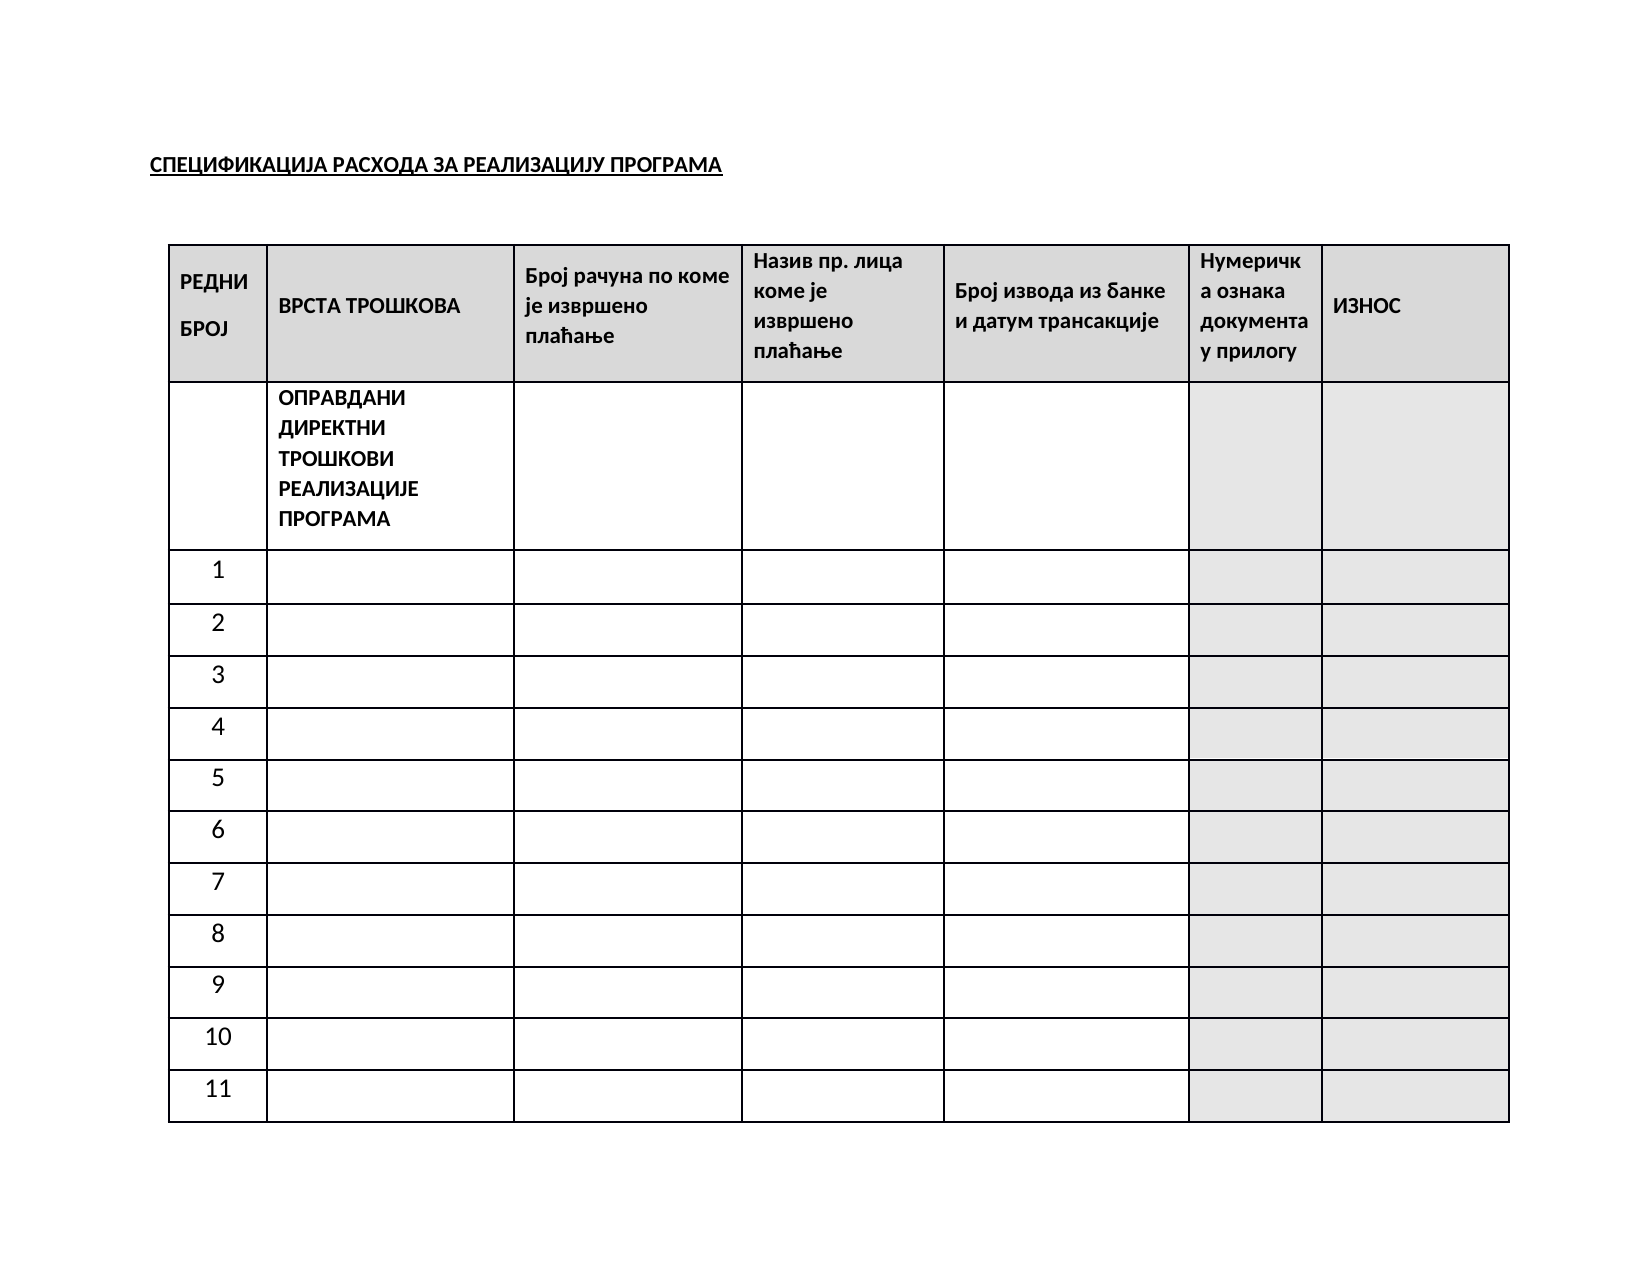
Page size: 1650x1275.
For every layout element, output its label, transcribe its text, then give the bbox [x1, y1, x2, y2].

table_cell 5 [170, 761, 266, 810]
table_cell [743, 812, 943, 862]
table_header РЕДНИ БРОЈ [170, 246, 266, 381]
table_cell 3 [170, 657, 266, 707]
table_cell [1190, 1019, 1321, 1069]
table_cell [170, 383, 266, 549]
table_cell 9 [170, 968, 266, 1017]
table_cell [1323, 709, 1508, 758]
table_cell [1323, 812, 1508, 862]
table_cell [1323, 864, 1508, 914]
table_cell [515, 968, 741, 1017]
table_cell [1190, 1071, 1321, 1121]
table_cell [515, 864, 741, 914]
table_cell 6 [170, 812, 266, 862]
table_cell [268, 1019, 513, 1069]
table_cell [743, 605, 943, 655]
table_cell 2 [170, 605, 266, 655]
table_cell 8 [170, 916, 266, 966]
table_cell [945, 761, 1188, 810]
table_cell [743, 968, 943, 1017]
table_header ИЗНОС [1323, 246, 1508, 381]
table_cell [743, 1019, 943, 1069]
table_cell [515, 916, 741, 966]
table_cell [945, 383, 1188, 549]
table_cell [1323, 916, 1508, 966]
table_cell [1323, 657, 1508, 707]
table_cell 4 [170, 709, 266, 758]
table_cell [1323, 1019, 1508, 1069]
table_cell [1190, 916, 1321, 966]
table_cell 1 [170, 551, 266, 603]
table_cell 11 [170, 1071, 266, 1121]
table_cell [945, 864, 1188, 914]
table_cell [268, 709, 513, 758]
table_cell [515, 657, 741, 707]
table_cell [1190, 812, 1321, 862]
table_cell [945, 968, 1188, 1017]
table_cell [1190, 864, 1321, 914]
table_cell [515, 709, 741, 758]
table_cell [515, 1019, 741, 1069]
table_cell [945, 1071, 1188, 1121]
table_cell [743, 551, 943, 603]
table_cell [515, 812, 741, 862]
table_cell [945, 709, 1188, 758]
table_cell [1190, 605, 1321, 655]
table_header Број рачуна по коме је извршено плаћање [515, 246, 741, 381]
table_cell [945, 605, 1188, 655]
table_cell [1190, 657, 1321, 707]
table_cell [1190, 383, 1321, 549]
table_header Назив пр. лица коме је извршено плаћање [743, 246, 943, 381]
table_cell [515, 761, 741, 810]
table_cell [1323, 968, 1508, 1017]
table_cell 10 [170, 1019, 266, 1069]
table_cell [1323, 1071, 1508, 1121]
table_cell [1323, 551, 1508, 603]
table_cell [945, 657, 1188, 707]
table_cell [268, 968, 513, 1017]
table_cell [515, 1071, 741, 1121]
table_header ВРСТА ТРОШКОВА [268, 246, 513, 381]
text СПЕЦИФИКАЦИЈА РАСХОДА ЗА РЕАЛИЗАЦИЈУ ПРОГРАМА [150, 150, 1500, 178]
table_cell [1190, 709, 1321, 758]
table_cell [268, 864, 513, 914]
table_cell [743, 709, 943, 758]
table_cell [1323, 605, 1508, 655]
table_cell [743, 864, 943, 914]
table_cell [1323, 383, 1508, 549]
table_cell [1190, 551, 1321, 603]
table_cell [268, 1071, 513, 1121]
table_header Нумеричка ознака документа у прилогу [1190, 246, 1321, 381]
table_cell [515, 383, 741, 549]
table_cell ОПРАВДАНИ ДИРЕКТНИ ТРОШКОВИ РЕАЛИЗАЦИЈЕ ПРОГРАМА [268, 383, 513, 549]
table_cell [268, 761, 513, 810]
table_cell [945, 551, 1188, 603]
table_cell [743, 761, 943, 810]
table_cell [268, 605, 513, 655]
table_cell [515, 605, 741, 655]
table_cell [945, 1019, 1188, 1069]
table_cell [743, 916, 943, 966]
table_cell [1190, 968, 1321, 1017]
table_cell 7 [170, 864, 266, 914]
table_cell [743, 1071, 943, 1121]
table_header Број извода из банке и датум трансакције [945, 246, 1188, 381]
table_cell [743, 383, 943, 549]
table_cell [945, 916, 1188, 966]
table_cell [515, 551, 741, 603]
table_cell [268, 812, 513, 862]
table_cell [743, 657, 943, 707]
table_cell [268, 657, 513, 707]
table_cell [1323, 761, 1508, 810]
table_cell [268, 551, 513, 603]
table_cell [268, 916, 513, 966]
table_cell [1190, 761, 1321, 810]
table_cell [945, 812, 1188, 862]
